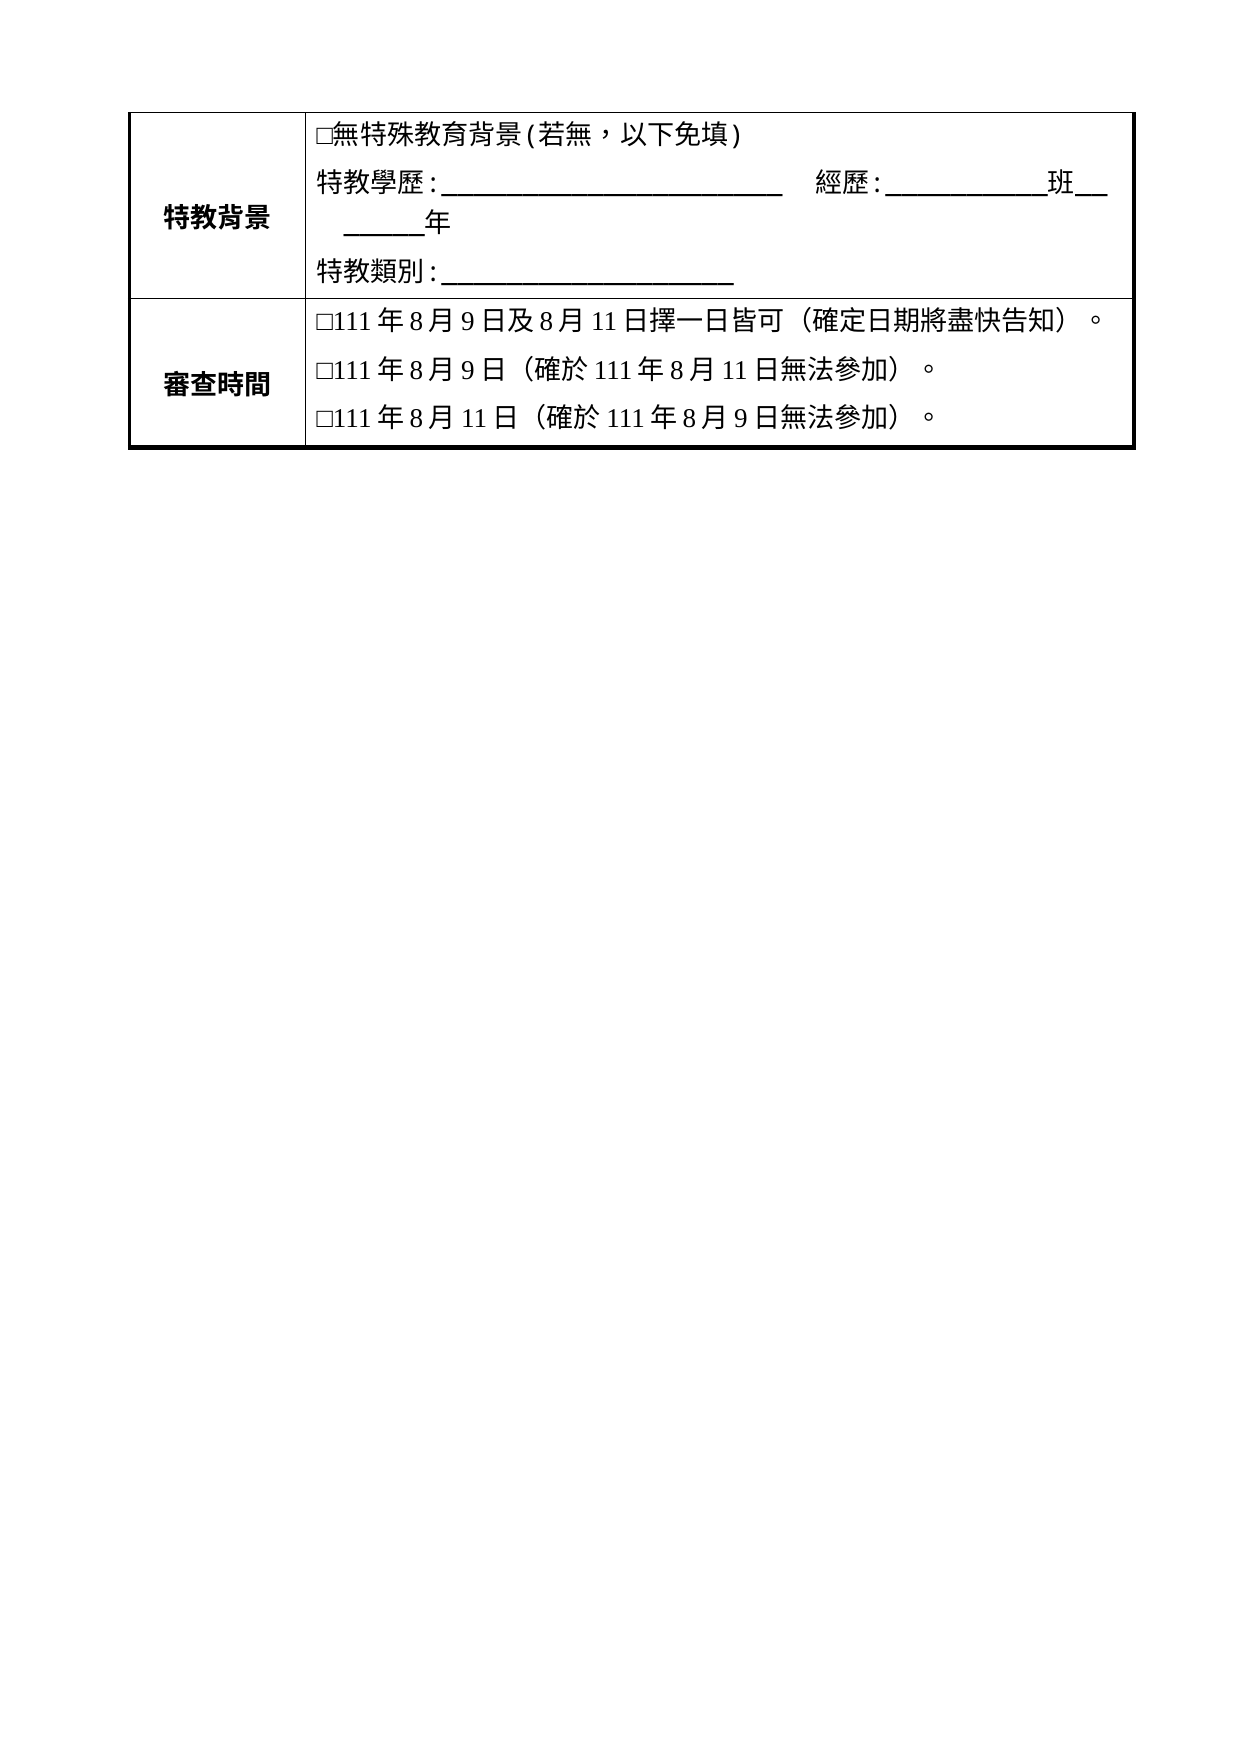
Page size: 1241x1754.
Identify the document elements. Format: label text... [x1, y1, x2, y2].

table_cell 審查時間 [131, 299, 305, 445]
table_cell 特教背景 [131, 113, 305, 298]
table_cell □無特殊教育背景(若無，以下免填) 特教學歷:_____________________ 經歷:__________班_______年 特教類別:__________________ [306, 113, 1132, 298]
table_cell □111年8月9日及8月11日擇一日皆可（確定日期將盡快告知）。 □111年8月9日（確於111年8月11日無法參加）。 □111年8月11日（確於111年8月9日無法參加）。 [306, 299, 1132, 445]
